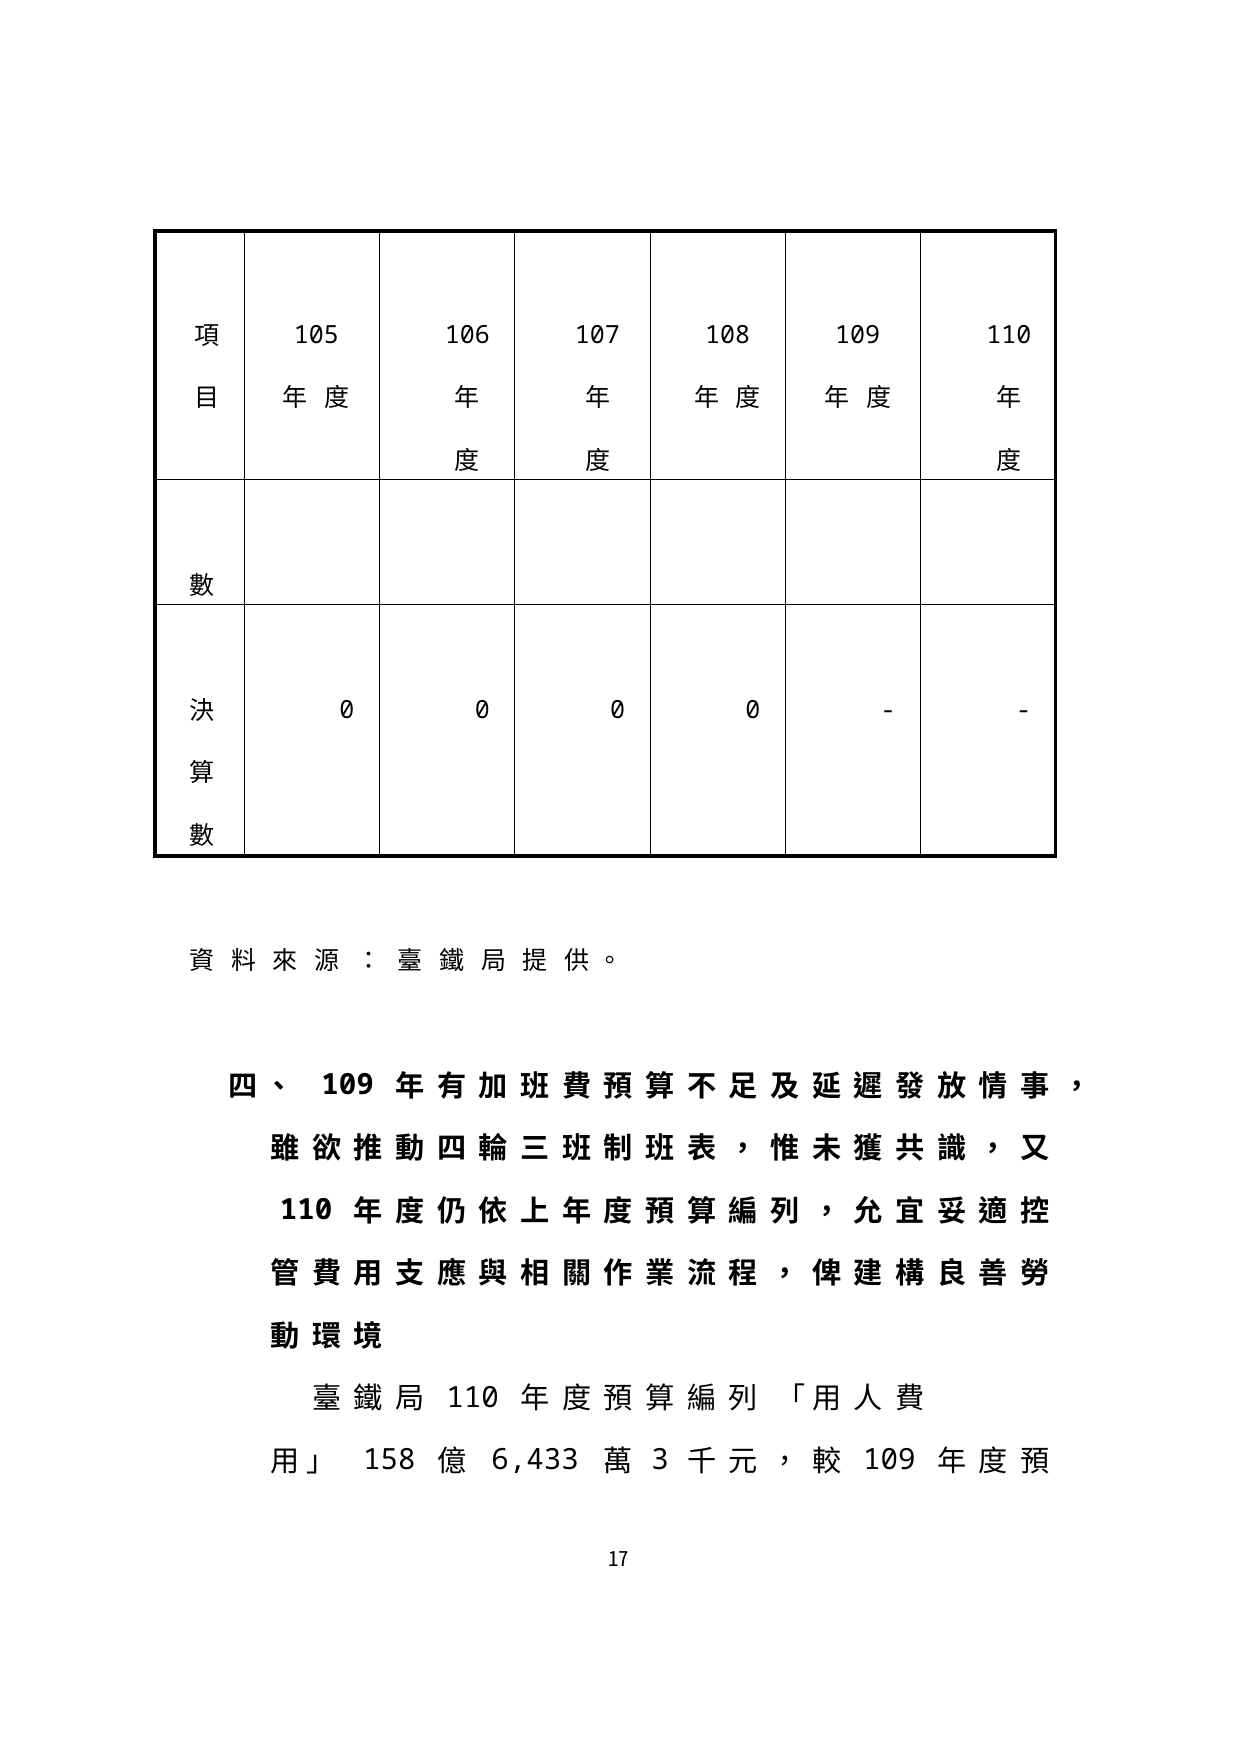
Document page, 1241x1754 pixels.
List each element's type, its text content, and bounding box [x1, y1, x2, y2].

table_cell - [786, 605, 920, 854]
table_cell [921, 480, 1054, 604]
table_cell 0 [651, 605, 785, 854]
text 四、109年有加班費預算不足及延遲發放情事，雖欲推動四輪三班制班表，惟未獲共識，又110年度仍依上年度預算編列，允宜妥適控管費用支應與相關作業流程，俾建構良善勞動環境 [191, 1042, 1056, 1354]
table_cell 數 [157, 480, 244, 604]
text 臺鐵局110年度預算編列「用人費用」158億6,433萬3千元，較109年度預 [240, 1354, 1056, 1479]
table_cell 0 [515, 605, 650, 854]
table_cell [380, 480, 514, 604]
table_header 108年度 [651, 233, 785, 479]
table_cell [786, 480, 920, 604]
table_cell [651, 480, 785, 604]
table_cell 0 [380, 605, 514, 854]
table_cell - [921, 605, 1054, 854]
table_header 110年度 [921, 233, 1054, 479]
table_cell 0 [245, 605, 379, 854]
table_cell [515, 480, 650, 604]
table_cell [245, 480, 379, 604]
table_header 105年度 [245, 233, 379, 479]
table_header 109年度 [786, 233, 920, 479]
table_header 107年度 [515, 233, 650, 479]
text 資料來源：臺鐵局提供。 [181, 917, 1056, 979]
table_cell 決算數 [157, 605, 244, 854]
table_header 106年度 [380, 233, 514, 479]
table_header 項目 [157, 233, 244, 479]
